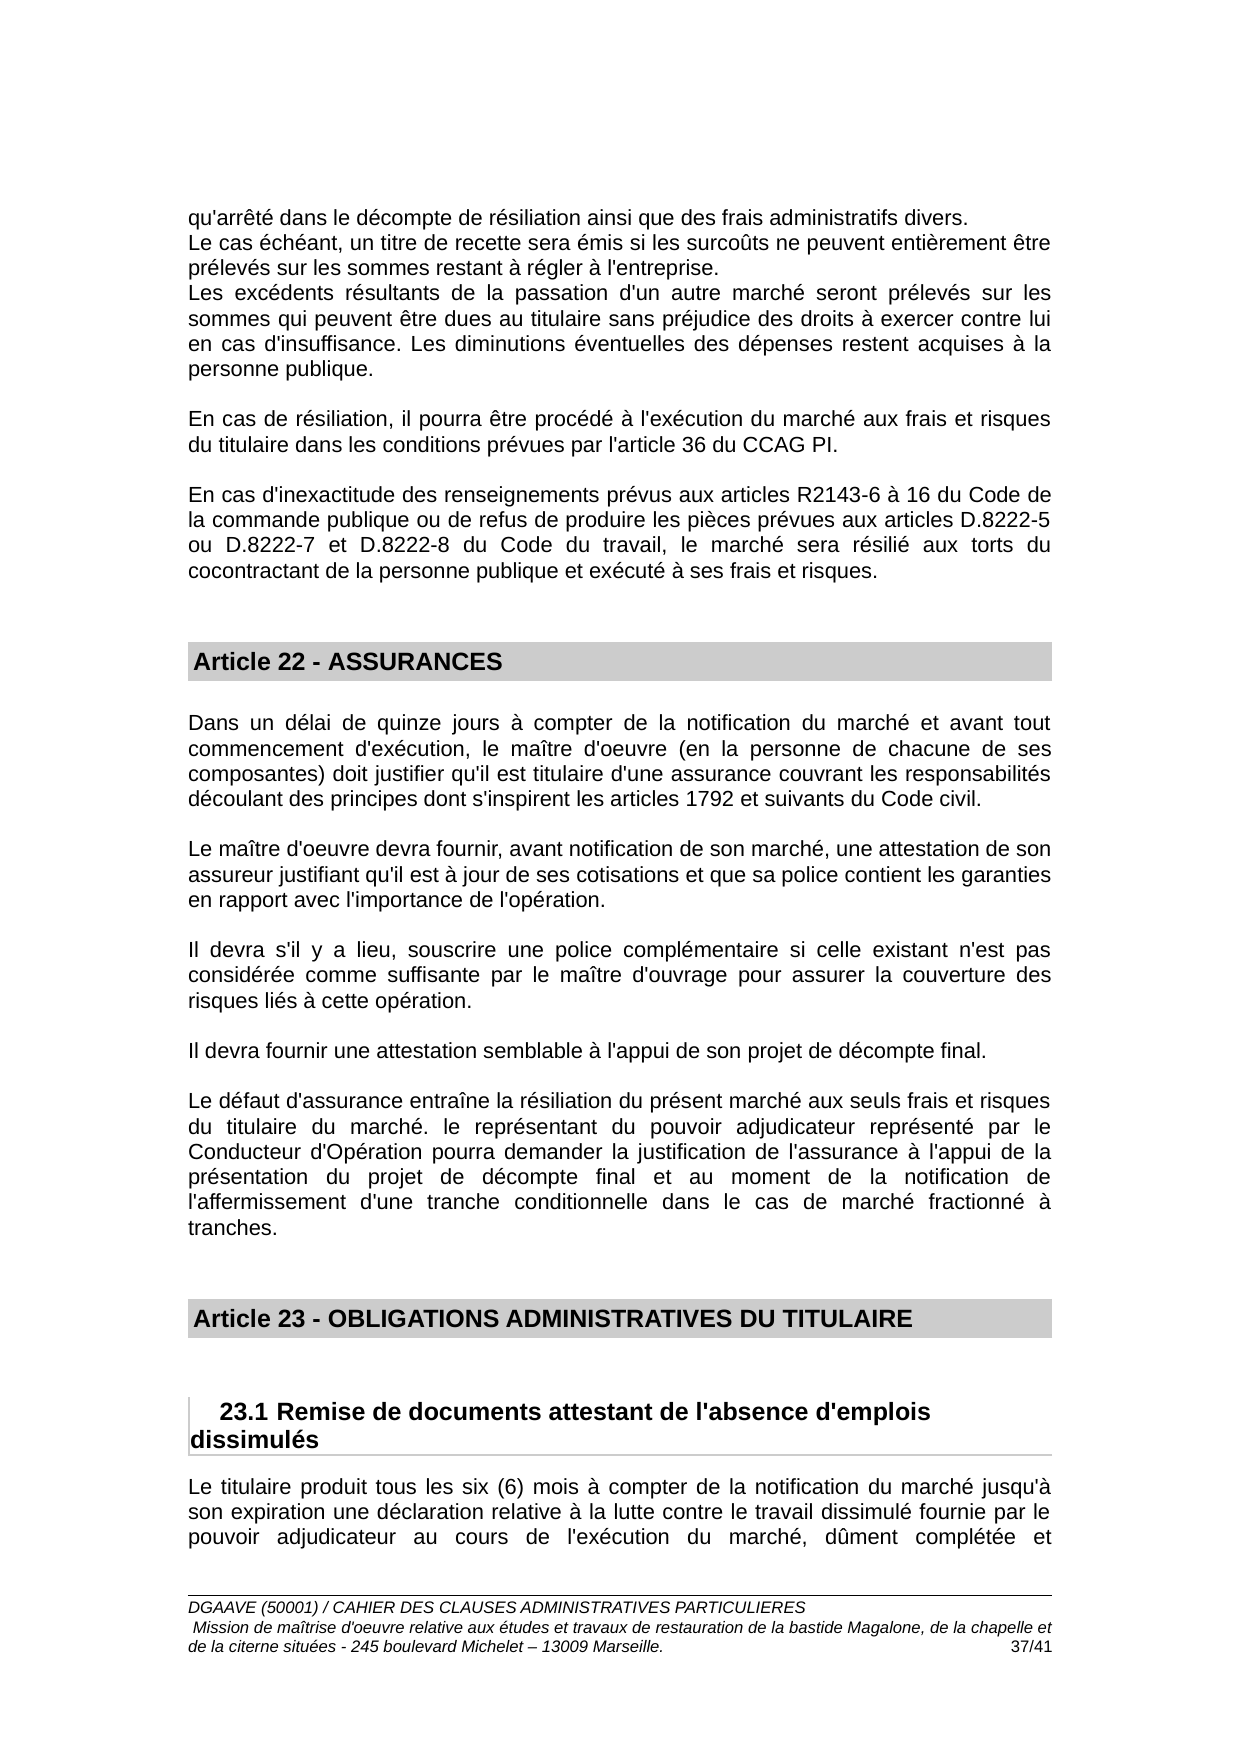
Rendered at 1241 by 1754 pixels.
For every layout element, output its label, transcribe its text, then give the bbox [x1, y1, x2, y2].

text En cas de résiliation, il pourra être procédé à l'exécution du marché aux frais et risques du titulaire dans les conditions prévues par l'article 36 du CCAG PI. [188, 406, 1052, 457]
text Le maître d'oeuvre devra fournir, avant notification de son marché, une attestation de son assureur justifiant qu'il est à jour de ses cotisations et que sa police contient les garanties en rapport avec l'importance de l'opération. [188, 836, 1052, 912]
text Il devra fournir une attestation semblable à l'appui de son projet de décompte final. [188, 1038, 1052, 1063]
text Le défaut d'assurance entraîne la résiliation du présent marché aux seuls frais et risques du titulaire du marché. le représentant du pouvoir adjudicateur représenté par le Conducteur d'Opération pourra demander la justification de l'assurance à l'appui de la présentation du projet de décompte final et au moment de la notification de l'affermissement d'une tranche conditionnelle dans le cas de marché fractionné à tranches. [188, 1088, 1052, 1239]
subtitle Remise de documents attestant de l'absence d'emplois dissimulés [190, 1397, 1052, 1454]
text Le titulaire produit tous les six (6) mois à compter de la notification du marché jusqu'à son expiration une déclaration relative à la lutte contre le travail dissimulé fournie par le pouvoir adjudicateur au cours de l'exécution du marché, dûment complétée et [188, 1474, 1052, 1549]
text En cas d'inexactitude des renseignements prévus aux articles R2143-6 à 16 du Code de la commande publique ou de refus de produire les pièces prévues aux articles D.8222-5 ou D.8222-7 et D.8222-8 du Code du travail, le marché sera résilié aux torts du cocontractant de la personne publique et exécuté à ses frais et risques. [188, 482, 1052, 583]
text Le cas échéant, un titre de recette sera émis si les surcoûts ne peuvent entièrement être prélevés sur les sommes restant à régler à l'entreprise. [188, 230, 1052, 280]
text Les excédents résultants de la passation d'un autre marché seront prélevés sur les sommes qui peuvent être dues au titulaire sans préjudice des droits à exercer contre lui en cas d'insuffisance. Les diminutions éventuelles des dépenses restent acquises à la personne publique. [188, 280, 1052, 381]
text qu'arrêté dans le décompte de résiliation ainsi que des frais administratifs divers. [188, 204, 1052, 230]
text Il devra s'il y a lieu, souscrire une police complémentaire si celle existant n'est pas considérée comme suffisante par le maître d'ouvrage pour assurer la couverture des risques liés à cette opération. [188, 937, 1052, 1013]
subtitle OBLIGATIONS ADMINISTRATIVES DU TITULAIRE [190, 1301, 1050, 1335]
text Dans un délai de quinze jours à compter de la notification du marché et avant tout commencement d'exécution, le maître d'oeuvre (en la personne de chacune de ses composantes) doit justifier qu'il est titulaire d'une assurance couvrant les responsabilités découlant des principes dont s'inspirent les articles 1792 et suivants du Code civil. [188, 710, 1052, 811]
subtitle ASSURANCES [190, 644, 1050, 679]
